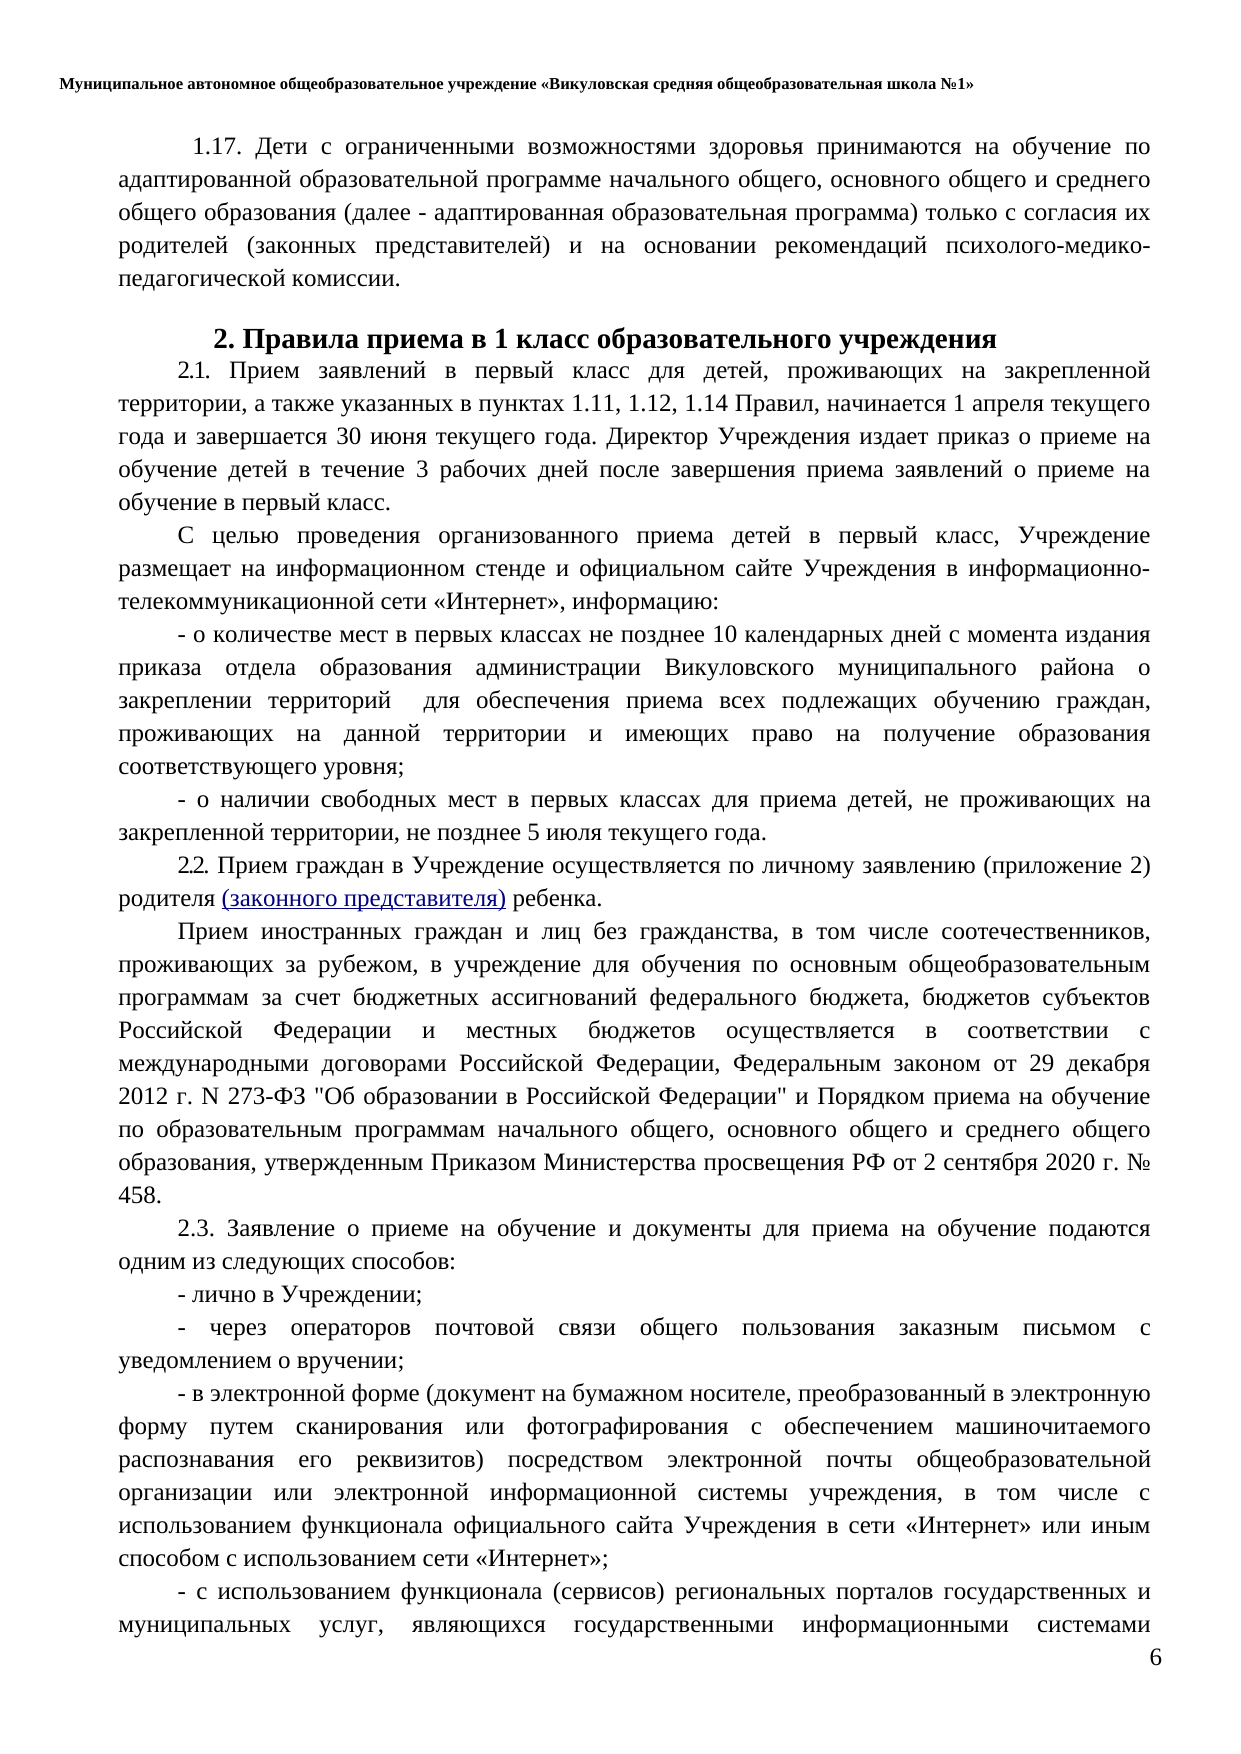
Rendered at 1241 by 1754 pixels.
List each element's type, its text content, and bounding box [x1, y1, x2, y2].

text - о наличии свободных мест в первых классах для приема детей, не проживающих на закрепленной территории, не позднее 5 июля текущего года. [118, 784, 1152, 846]
text 2.1. Прием заявлений в первый класс для детей, проживающих на закрепленной территории, а также указанных в пунктах 1.11, 1.12, 1.14 Правил, начинается 1 апреля текущего года и завершается 30 июня текущего года. Директор Учреждения издает приказ о приеме на обучение детей в течение 3 рабочих дней после завершения приема заявлений о приеме на обучение в первый класс. [118, 355, 1152, 516]
text - через операторов почтовой связи общего пользования заказным письмом с уведомлением о вручении; [118, 1312, 1152, 1374]
text 1.17. Дети с ограниченными возможностями здоровья принимаются на обучение по адаптированной образовательной программе начального общего, основного общего и среднего общего образования (далее - адаптированная образовательная программа) только с согласия их родителей (законных представителей) и на основании рекомендаций психолого-медико-педагогической комиссии. [118, 131, 1152, 292]
text - лично в Учреждении; [118, 1279, 1152, 1308]
text - с использованием функционала (сервисов) региональных порталов государственных и муниципальных услуг, являющихся государственными информационными системами [118, 1576, 1152, 1638]
text - о количестве мест в первых классах не позднее 10 календарных дней с момента издания приказа отдела образования администрации Викуловского муниципального района о закреплении территорий для обеспечения приема всех подлежащих обучению граждан, проживающих на данной территории и имеющих право на получение образования соответствующего уровня; [118, 619, 1152, 780]
text 2. Правила приема в 1 класс образовательного учреждения [59, 321, 1152, 355]
text С целью проведения организованного приема детей в первый класс, Учреждение размещает на информационном стенде и официальном сайте Учреждения в информационно-телекоммуникационной сети «Интернет», информацию: [118, 520, 1152, 614]
text Прием иностранных граждан и лиц без гражданства, в том числе соотечественников, проживающих за рубежом, в учреждение для обучения по основным общеобразовательным программам за счет бюджетных ассигнований федерального бюджета, бюджетов субъектов Российской Федерации и местных бюджетов осуществляется в соответствии с международными договорами Российской Федерации, Федеральным законом от 29 декабря 2012 г. N 273-ФЗ "Об образовании в Российской Федерации" и Порядком приема на обучение по образовательным программам начального общего, основного общего и среднего общего образования, утвержденным Приказом Министерства просвещения РФ от 2 сентября 2020 г. № 458. [118, 916, 1152, 1209]
text - в электронной форме (документ на бумажном носителе, преобразованный в электронную форму путем сканирования или фотографирования с обеспечением машиночитаемого распознавания его реквизитов) посредством электронной почты общеобразовательной организации или электронной информационной системы учреждения, в том числе с использованием функционала официального сайта Учреждения в сети «Интернет» или иным способом с использованием сети «Интернет»; [118, 1378, 1152, 1572]
text 2.3. Заявление о приеме на обучение и документы для приема на обучение подаются одним из следующих способов: [118, 1213, 1152, 1275]
text 2.2. Прием граждан в Учреждение осуществляется по личному заявлению (приложение 2) родителя (законного представителя) ребенка. [118, 850, 1152, 912]
